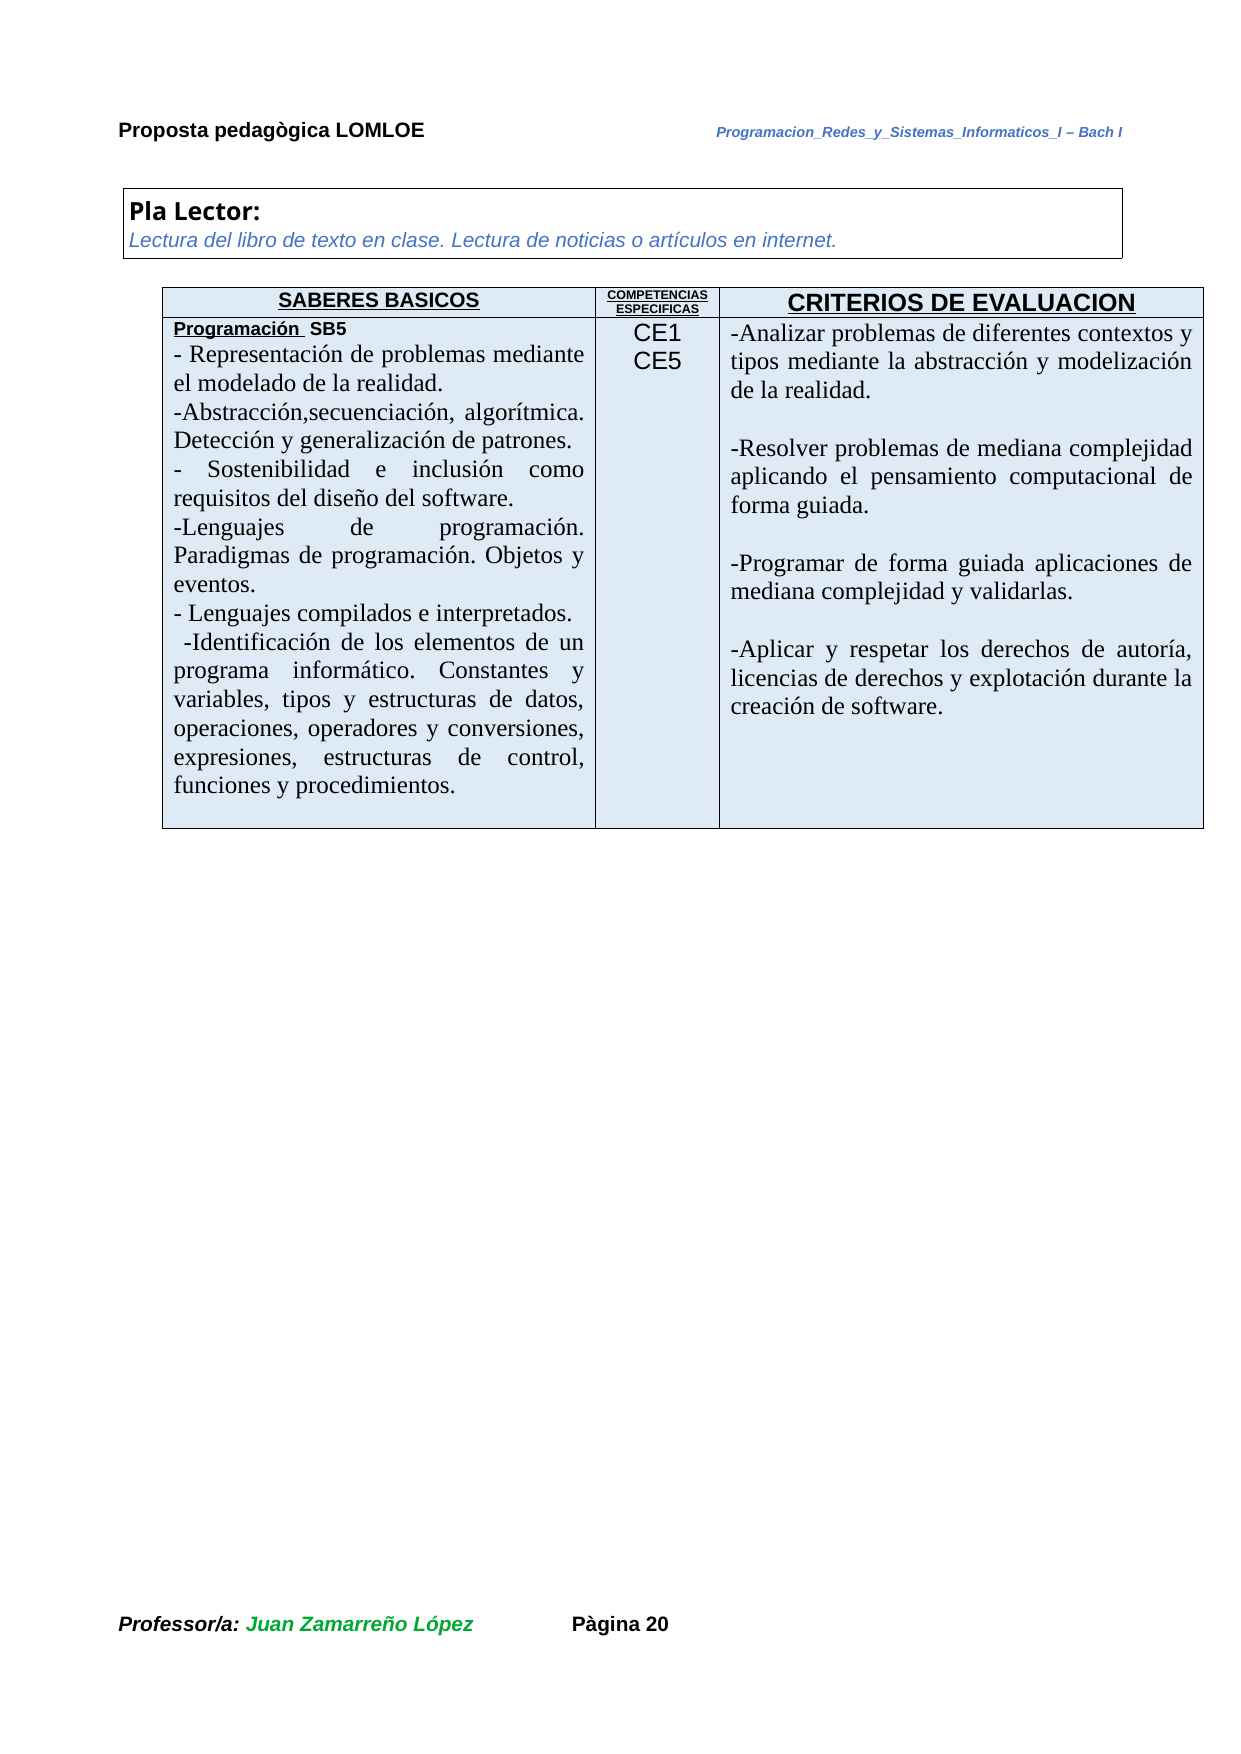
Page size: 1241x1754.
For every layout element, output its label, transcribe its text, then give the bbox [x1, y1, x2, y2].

table_cell Pla Lector: Lectura del libro de texto en clase. Lectura de noticias o artículos en internet. [124, 189, 1122, 258]
table_header SABERES BASICOS [163, 288, 595, 317]
table_cell Programación SB5 - Representación de problemas mediante el modelado de la realidad. -Abstracción,secuenciación, algorítmica. Detección y generalización de patrones. - Sostenibilidad e inclusión como requisitos del diseño del software. -Lenguajes de programación. Paradigmas de programación. Objetos y eventos. - Lenguajes compilados e interpretados. -Identificación de los elementos de un programa informático. Constantes y variables, tipos y estructuras de datos, operaciones, operadores y conversiones, expresiones, estructuras de control, funciones y procedimientos. [163, 318, 595, 828]
table_cell CE1 CE5 [596, 318, 719, 828]
table_header COMPETENCIAS ESPECIFICAS [596, 288, 719, 317]
table_cell -Analizar problemas de diferentes contextos y tipos mediante la abstracción y modelización de la realidad. -Resolver problemas de mediana complejidad aplicando el pensamiento computacional de forma guiada. -Programar de forma guiada aplicaciones de mediana complejidad y validarlas. -Aplicar y respetar los derechos de autoría, licencias de derechos y explotación durante la creación de software. [720, 318, 1203, 828]
table_header CRITERIOS DE EVALUACION [720, 288, 1203, 317]
